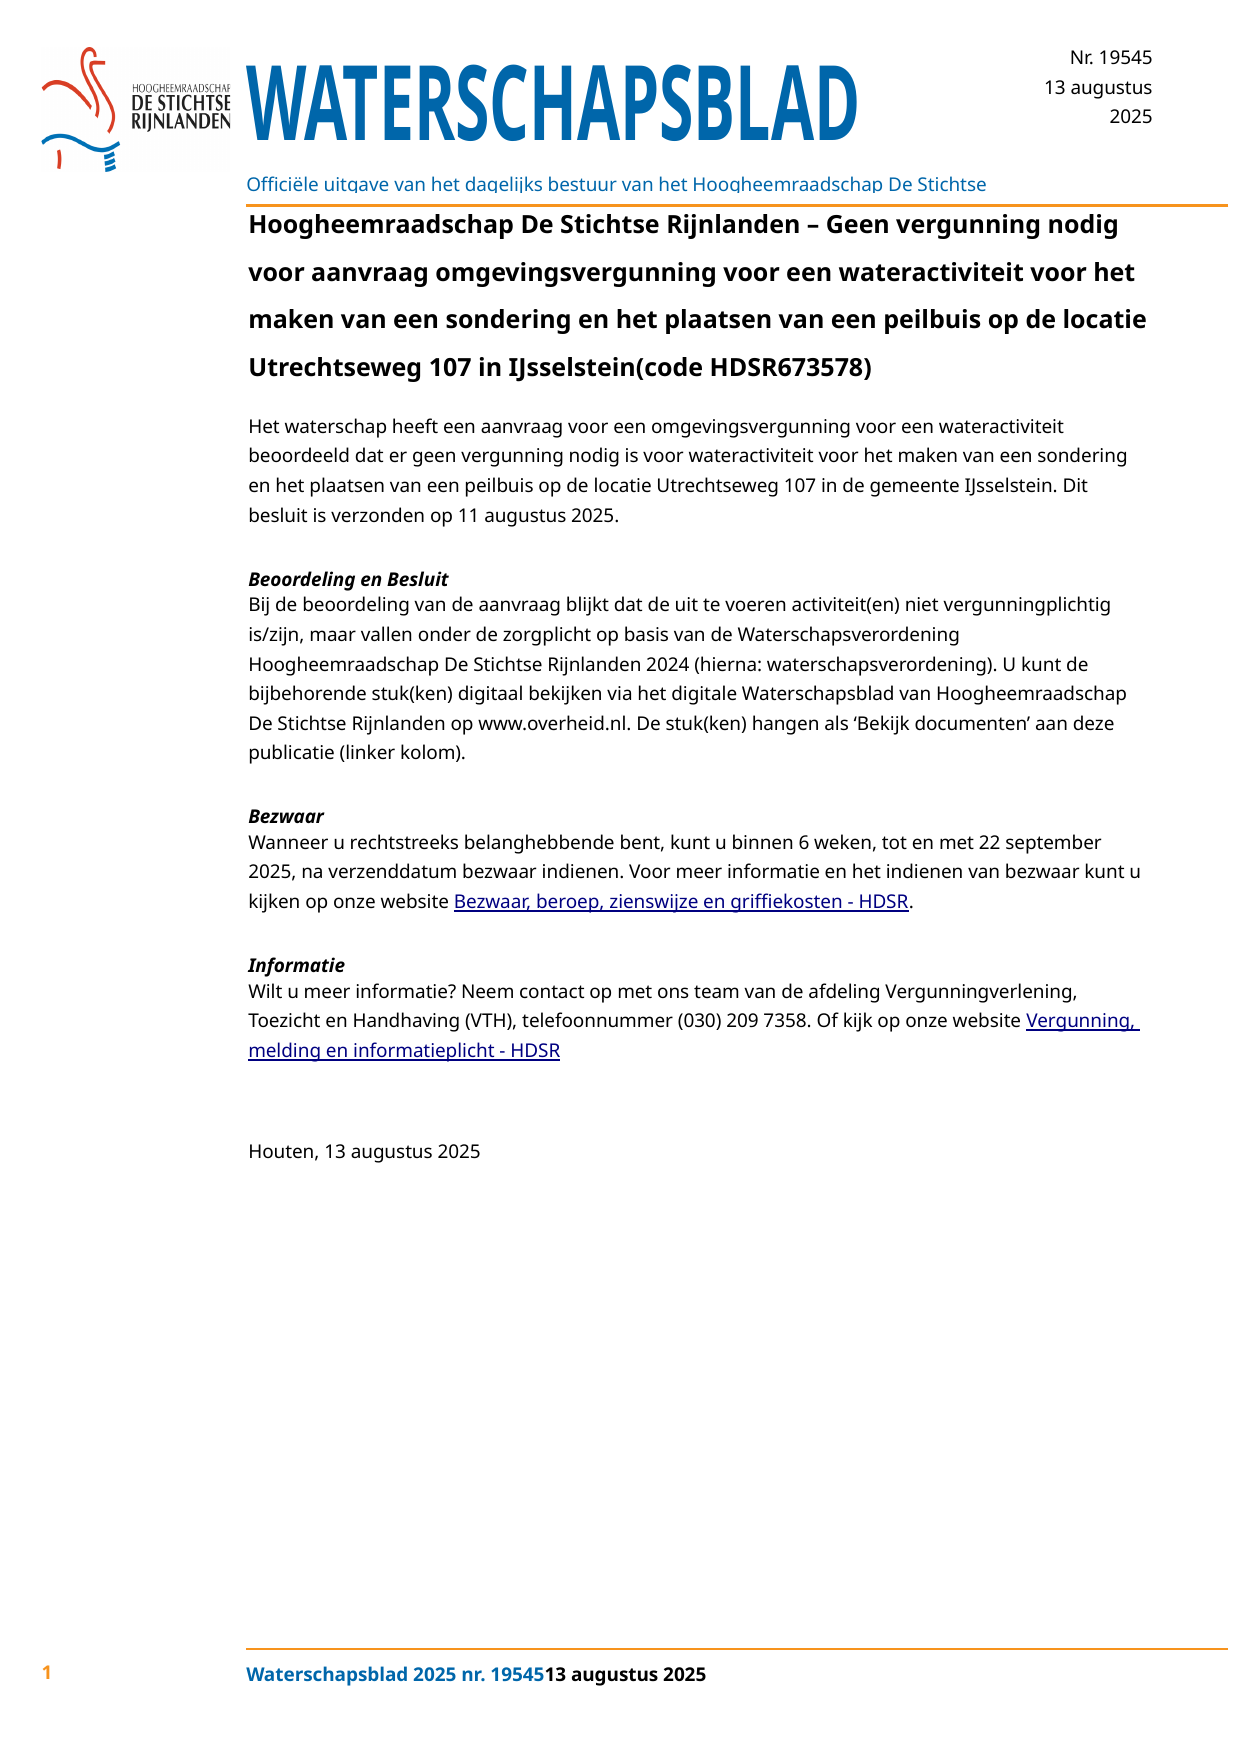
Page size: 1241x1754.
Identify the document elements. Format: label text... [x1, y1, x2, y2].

text Wilt u meer informatie? Neem contact op met ons team van de afdeling Vergunningverlening, Toezicht en Handhaving (VTH), telefoonnummer (030) 209 7358. Of kijk op onze website Vergunning, melding en informatieplicht - HDSR [248, 978, 1152, 1063]
text Bij de beoordeling van de aanvraag blijkt dat de uit te voeren activiteit(en) niet vergunningplichtig is/zijn, maar vallen onder de zorgplicht op basis van de Waterschapsverordening Hoogheemraadschap De Stichtse Rijnlanden 2024 (hierna: waterschapsverordening). U kunt de bijbehorende stuk(ken) digitaal bekijken via het digitale Waterschapsblad van Hoogheemraadschap De Stichtse Rijnlanden op www.overheid.nl. De stuk(ken) hangen als ‘Bekijk documenten’ aan deze publicatie (linker kolom). [248, 592, 1152, 765]
text Informatie [248, 952, 1152, 978]
text Wanneer u rechtstreeks belanghebbende bent, kunt u binnen 6 weken, tot en met 22 september 2025, na verzenddatum bezwaar indienen. Voor meer informatie en het indienen van bezwaar kunt u kijken op onze website Bezwaar, beroep, zienswijze en griffiekosten - HDSR. [248, 829, 1152, 914]
text Houten, 13 augustus 2025 [248, 1138, 1152, 1164]
text Bezwaar [248, 803, 1152, 829]
text Hoogheemraadschap De Stichtse Rijnlanden – Geen vergunning nodig voor aanvraag omgevingsvergunning voor een wateractiviteit voor het maken van een sondering en het plaatsen van een peilbuis op de locatie Utrechtseweg 107 in IJsselstein(code HDSR673578) [248, 207, 1152, 384]
text Beoordeling en Besluit [248, 566, 1152, 592]
picture [41, 47, 231, 172]
text Het waterschap heeft een aanvraag voor een omgevingsvergunning voor een wateractiviteit beoordeeld dat er geen vergunning nodig is voor wateractiviteit voor het maken van een sondering en het plaatsen van een peilbuis op de locatie Utrechtseweg 107 in de gemeente IJsselstein. Dit besluit is verzonden op 11 augustus 2025. [248, 413, 1152, 528]
